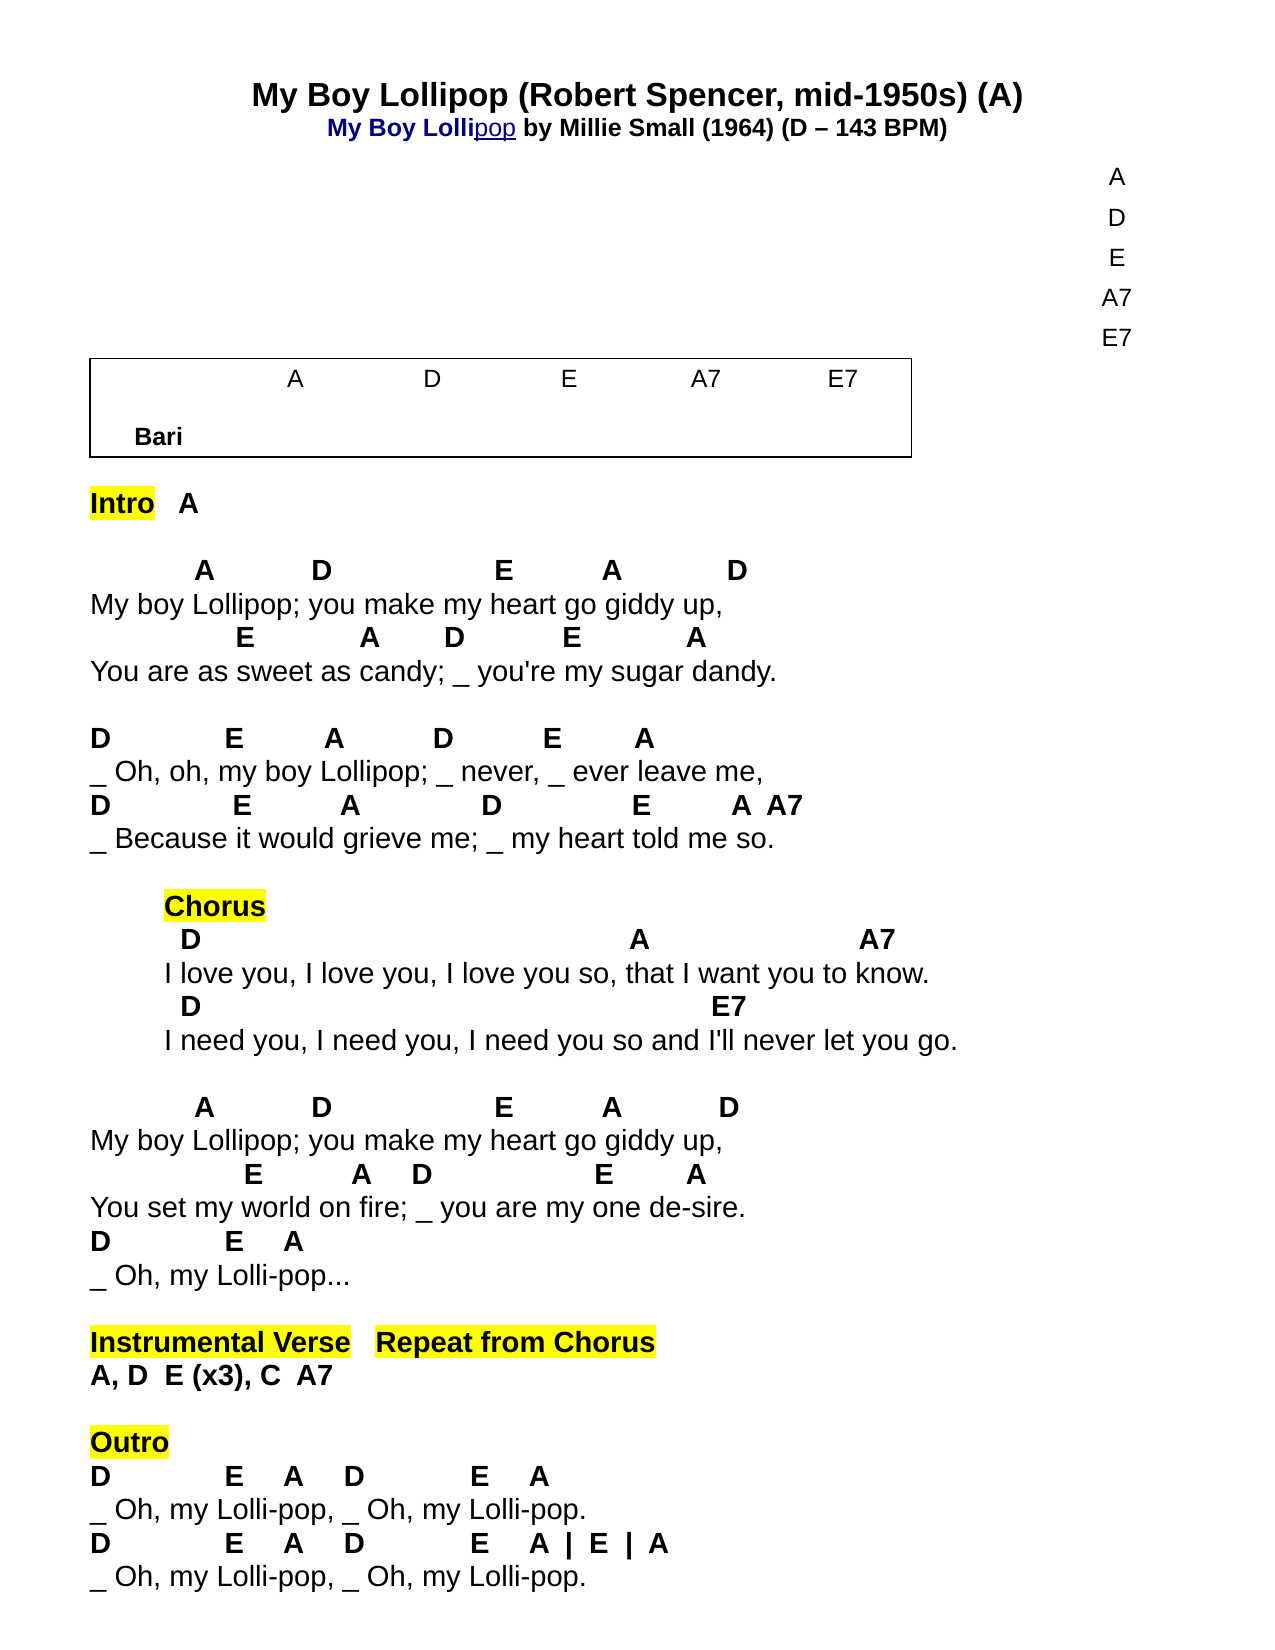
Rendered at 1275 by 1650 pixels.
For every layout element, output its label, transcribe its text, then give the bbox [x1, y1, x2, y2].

table_cell E7 [1049, 318, 1185, 358]
table_cell D [1049, 197, 1185, 237]
table_cell [912, 358, 1048, 456]
text I love you, I love you, I love you so, that I want you to know. [164, 956, 1185, 989]
table_cell [1049, 358, 1185, 456]
text A, D E (x3), C A7 [90, 1358, 1185, 1392]
text _ Because it would grieve me; _ my heart told me so. [90, 822, 1185, 855]
text My boy Lollipop; you make my heart go giddy up, [90, 1123, 1185, 1157]
text Intro A [90, 486, 1185, 520]
text I need you, I need you, I need you so and I'll never let you go. [164, 1023, 1185, 1056]
text _ Oh, my Lolli-pop, _ Oh, my Lolli-pop. [90, 1492, 1185, 1526]
text _ Oh, my Lolli-pop... [90, 1258, 1185, 1291]
text D A A7 [164, 922, 1185, 956]
table_cell Bari [91, 359, 227, 456]
text My boy Lollipop; you make my heart go giddy up, [90, 587, 1185, 620]
text Outro [90, 1425, 1185, 1459]
text D E A D E A | E | A [90, 1526, 1185, 1559]
text Chorus [164, 889, 1185, 922]
text E A D E A [90, 620, 1185, 654]
text You set my world on fire; _ you are my one de-sire. [90, 1191, 1185, 1224]
table_cell A [227, 359, 364, 456]
text Instrumental Verse Repeat from Chorus [90, 1325, 1185, 1358]
text D E A D E A [90, 721, 1185, 754]
text D E A [90, 1224, 1185, 1258]
table_cell E7 [774, 359, 911, 456]
text A D E A D [90, 553, 1185, 587]
text My Boy Lollipop by Millie Small (1964) (D – 143 BPM) [90, 113, 1185, 142]
table_cell A7 [638, 359, 774, 456]
text D E A D E A A7 [90, 788, 1185, 822]
text _ Oh, oh, my boy Lollipop; _ never, _ ever leave me, [90, 754, 1185, 788]
text D E A D E A [90, 1459, 1185, 1492]
text D E7 [164, 989, 1185, 1023]
table_cell E [501, 359, 637, 456]
table_cell A7 [1049, 277, 1185, 317]
text E A D E A [90, 1157, 1185, 1191]
table_cell E [1049, 237, 1185, 277]
text You are as sweet as candy; _ you're my sugar dandy. [90, 654, 1185, 687]
text A D E A D [90, 1090, 1185, 1123]
text My Boy Lollipop (Robert Spencer, mid-1950s) (A) [90, 75, 1185, 113]
text _ Oh, my Lolli-pop, _ Oh, my Lolli-pop. [90, 1559, 1185, 1593]
table_header [90, 157, 1048, 358]
table_cell D [364, 359, 501, 456]
table_header A [1049, 157, 1185, 197]
